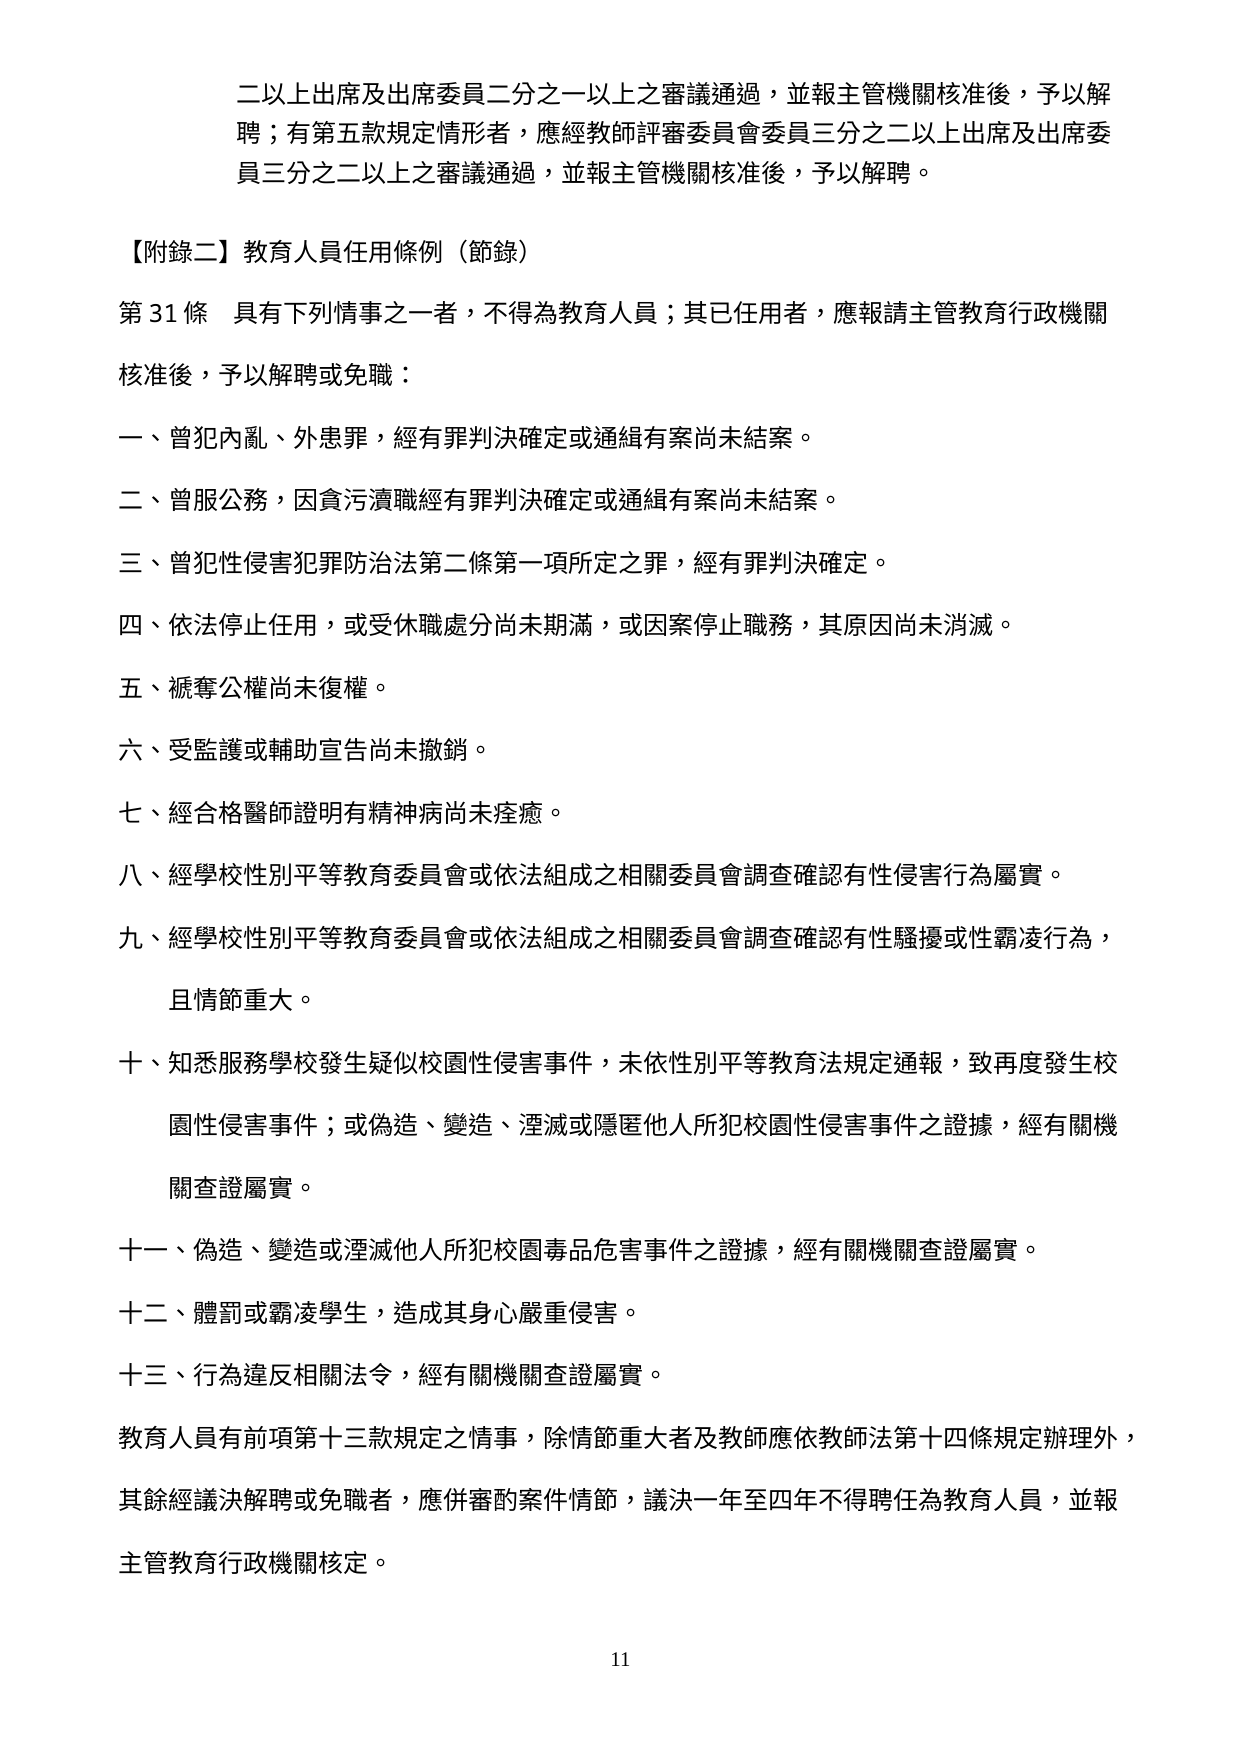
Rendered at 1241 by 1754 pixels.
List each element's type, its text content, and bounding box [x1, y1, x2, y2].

text 六、受監護或輔助宣告尚未撤銷。 [118, 707, 1122, 769]
text 教育人員有前項第十三款規定之情事，除情節重大者及教師應依教師法第十四條規定辦理外，其餘經議決解聘或免職者，應併審酌案件情節，議決一年至四年不得聘任為教育人員，並報主管教育行政機關核定。 [118, 1394, 1122, 1582]
text 十一、偽造、變造或湮滅他人所犯校園毒品危害事件之證據，經有關機關查證屬實。 [118, 1207, 1122, 1269]
text 十二、體罰或霸凌學生，造成其身心嚴重侵害。 [118, 1269, 1122, 1332]
text 八、經學校性別平等教育委員會或依法組成之相關委員會調查確認有性侵害行為屬實。 [118, 832, 1122, 894]
text 二以上出席及出席委員二分之一以上之審議通過，並報主管機關核准後，予以解聘；有第五款規定情形者，應經教師評審委員會委員三分之二以上出席及出席委員三分之二以上之審議通過，並報主管機關核准後，予以解聘。 [236, 72, 1122, 190]
text 四、依法停止任用，或受休職處分尚未期滿，或因案停止職務，其原因尚未消滅。 [118, 582, 1122, 644]
text 三、曾犯性侵害犯罪防治法第二條第一項所定之罪，經有罪判決確定。 [118, 519, 1122, 582]
text 九、經學校性別平等教育委員會或依法組成之相關委員會調查確認有性騷擾或性霸凌行為，且情節重大。 [118, 894, 1122, 1019]
text 十三、行為違反相關法令，經有關機關查證屬實。 [118, 1332, 1122, 1394]
text 【附錄二】教育人員任用條例（節錄） [118, 230, 1122, 269]
text 七、經合格醫師證明有精神病尚未痊癒。 [118, 769, 1122, 832]
text 第31條 具有下列情事之一者，不得為教育人員；其已任用者，應報請主管教育行政機關核准後，予以解聘或免職： [118, 269, 1122, 394]
text 二、曾服公務，因貪污瀆職經有罪判決確定或通緝有案尚未結案。 [118, 457, 1122, 519]
text 五、褫奪公權尚未復權。 [118, 644, 1122, 707]
text 十、知悉服務學校發生疑似校園性侵害事件，未依性別平等教育法規定通報，致再度發生校園性侵害事件；或偽造、變造、湮滅或隱匿他人所犯校園性侵害事件之證據，經有關機關查證屬實。 [118, 1019, 1122, 1207]
text 一、曾犯內亂、外患罪，經有罪判決確定或通緝有案尚未結案。 [118, 394, 1122, 457]
